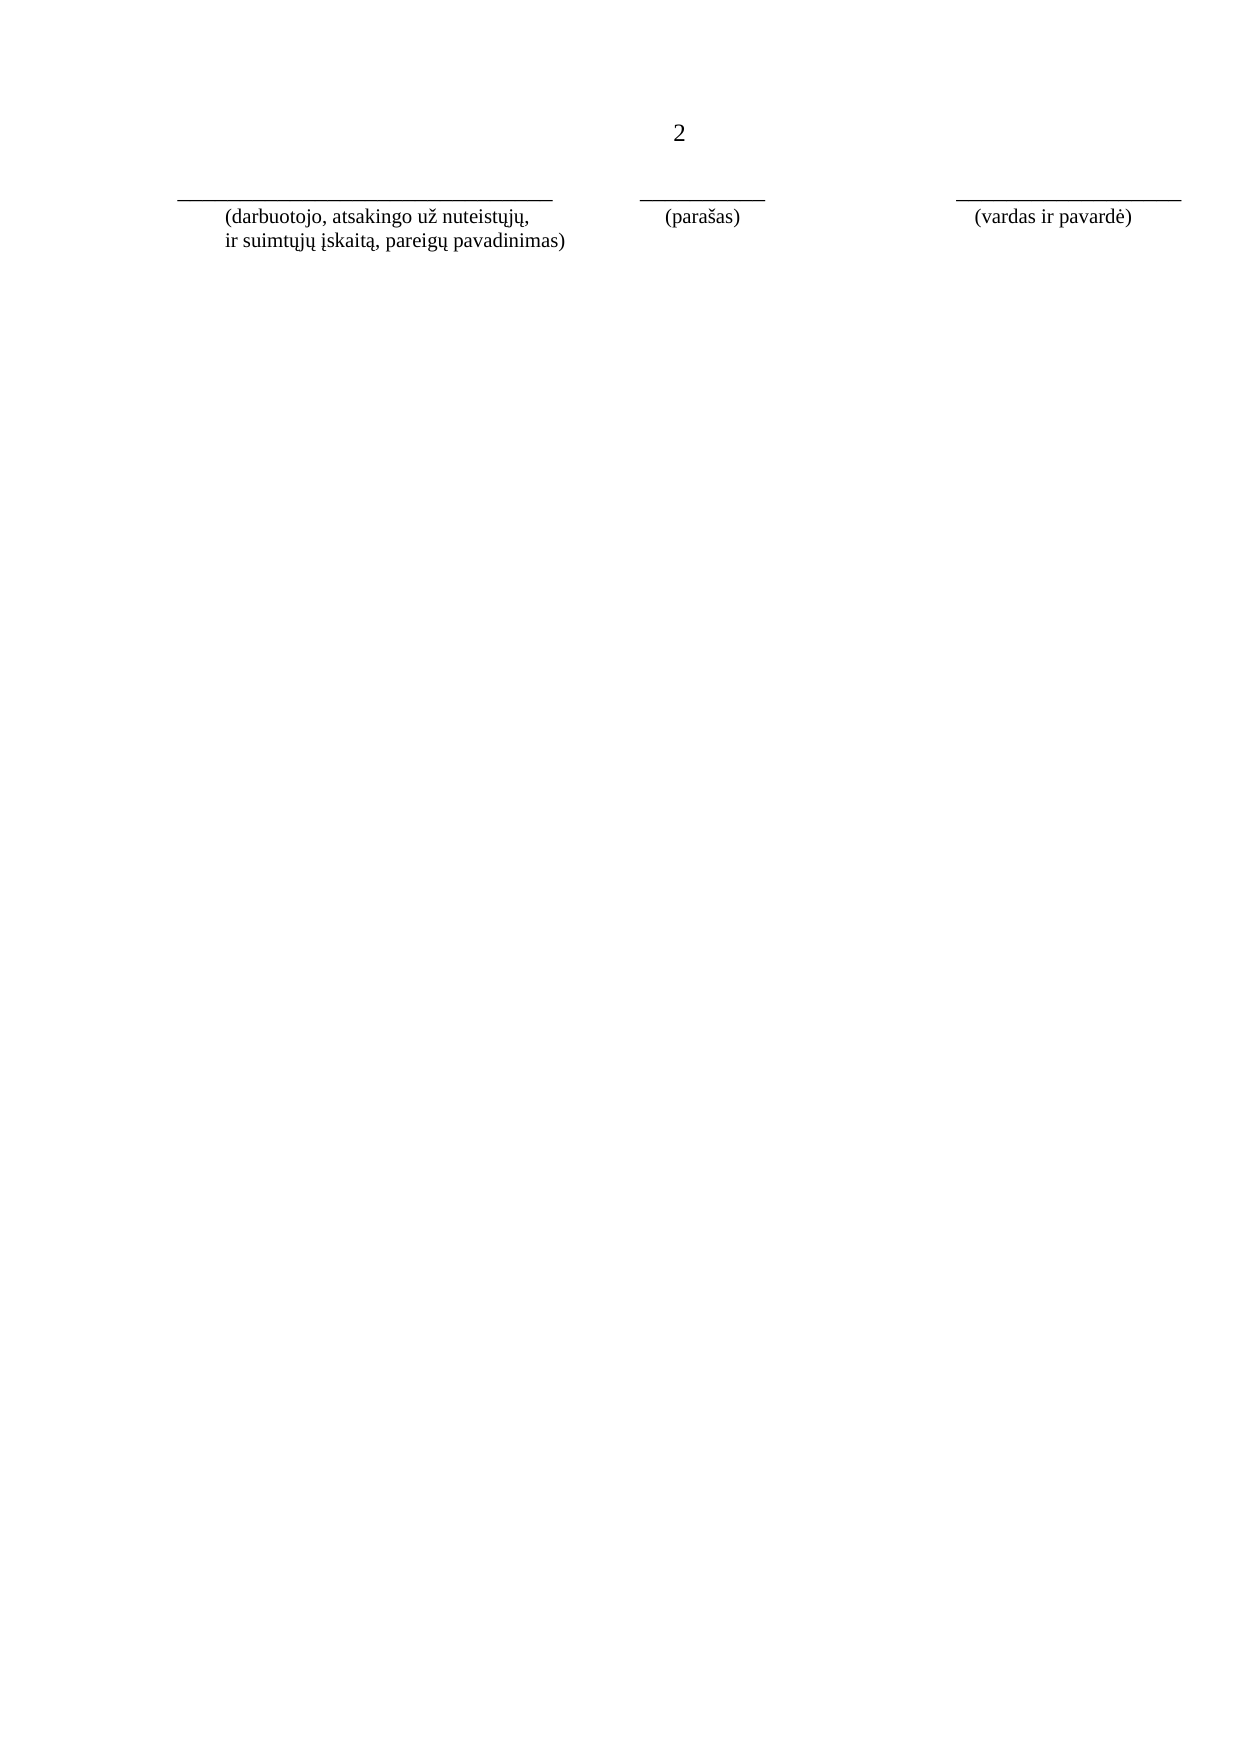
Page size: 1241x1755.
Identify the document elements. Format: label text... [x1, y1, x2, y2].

text ir suimtųjų įskaitą, pareigų pavadinimas) [177, 228, 1181, 252]
text ______________________________ __________ __________________ [177, 176, 1181, 204]
text (darbuotojo, atsakingo už nuteistųjų, (parašas) (vardas ir pavardė) [177, 204, 1181, 228]
